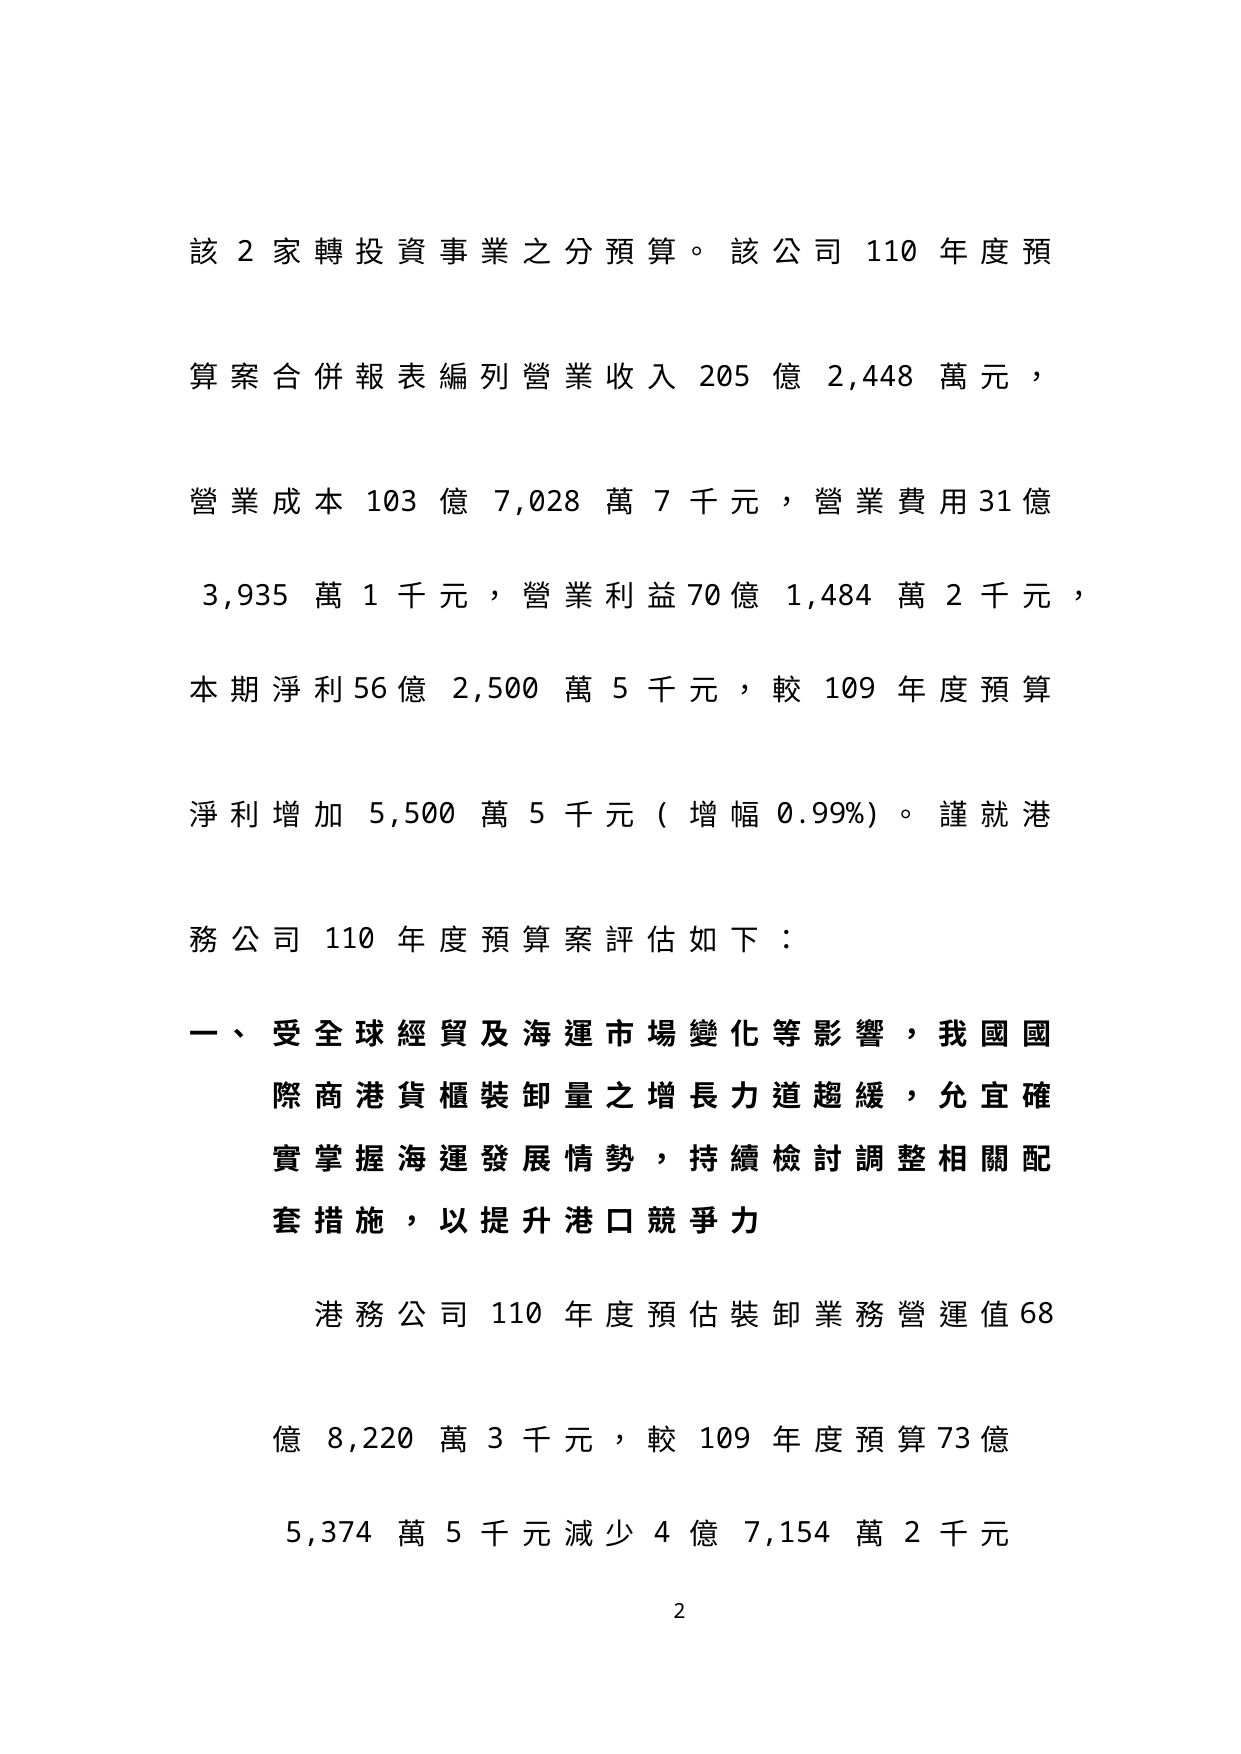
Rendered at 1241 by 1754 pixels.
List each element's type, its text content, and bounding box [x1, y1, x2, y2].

text 臺灣港務股份有限公司(以下簡稱港務公司)係交通部依據國營港務股份有限公司設置條例於101年3月1日成立。港務公司之成立，係參考世界各先進國家港埠經營管理體制改革趨勢，朝政企分離方式改制，將原基隆港務局等4個港務局辦理之港埠經營管理業務，移由港務公司辦理；另港務公司分別於103年10月16日投資成立臺灣港務港勤股份有限公司(持股比率100%，以下簡稱港勤公司)，及106年3月29日與高雄市政府合資成立高雄港區土地開發股份有限公司(持股比率51%，以下簡稱土開公司），並編列該2家轉投資事業之分預算。該公司110年度預算案合併報表編列營業收入205億2,448萬元，營業成本103億7,028萬7千元，營業費用31億3,935萬1千元，營業利益70億1,484萬2千元，本期淨利56億2,500萬5千元，較109年度預算淨利增加5,500萬5千元(增幅0.99%)。謹就港務公司110年度預算案評估如下： [183, 177, 1058, 990]
text 港務公司110年度預估裝卸業務營運值68億8,220萬3千元，較109年度預算73億5,374萬5千元減少4億7,154萬2千元 [242, 1240, 1058, 1552]
text 一、受全球經貿及海運市場變化等影響，我國國際商港貨櫃裝卸量之增長力道趨緩，允宜確實掌握海運發展情勢，持續檢討調整相關配套措施，以提升港口競爭力 [183, 990, 1058, 1240]
